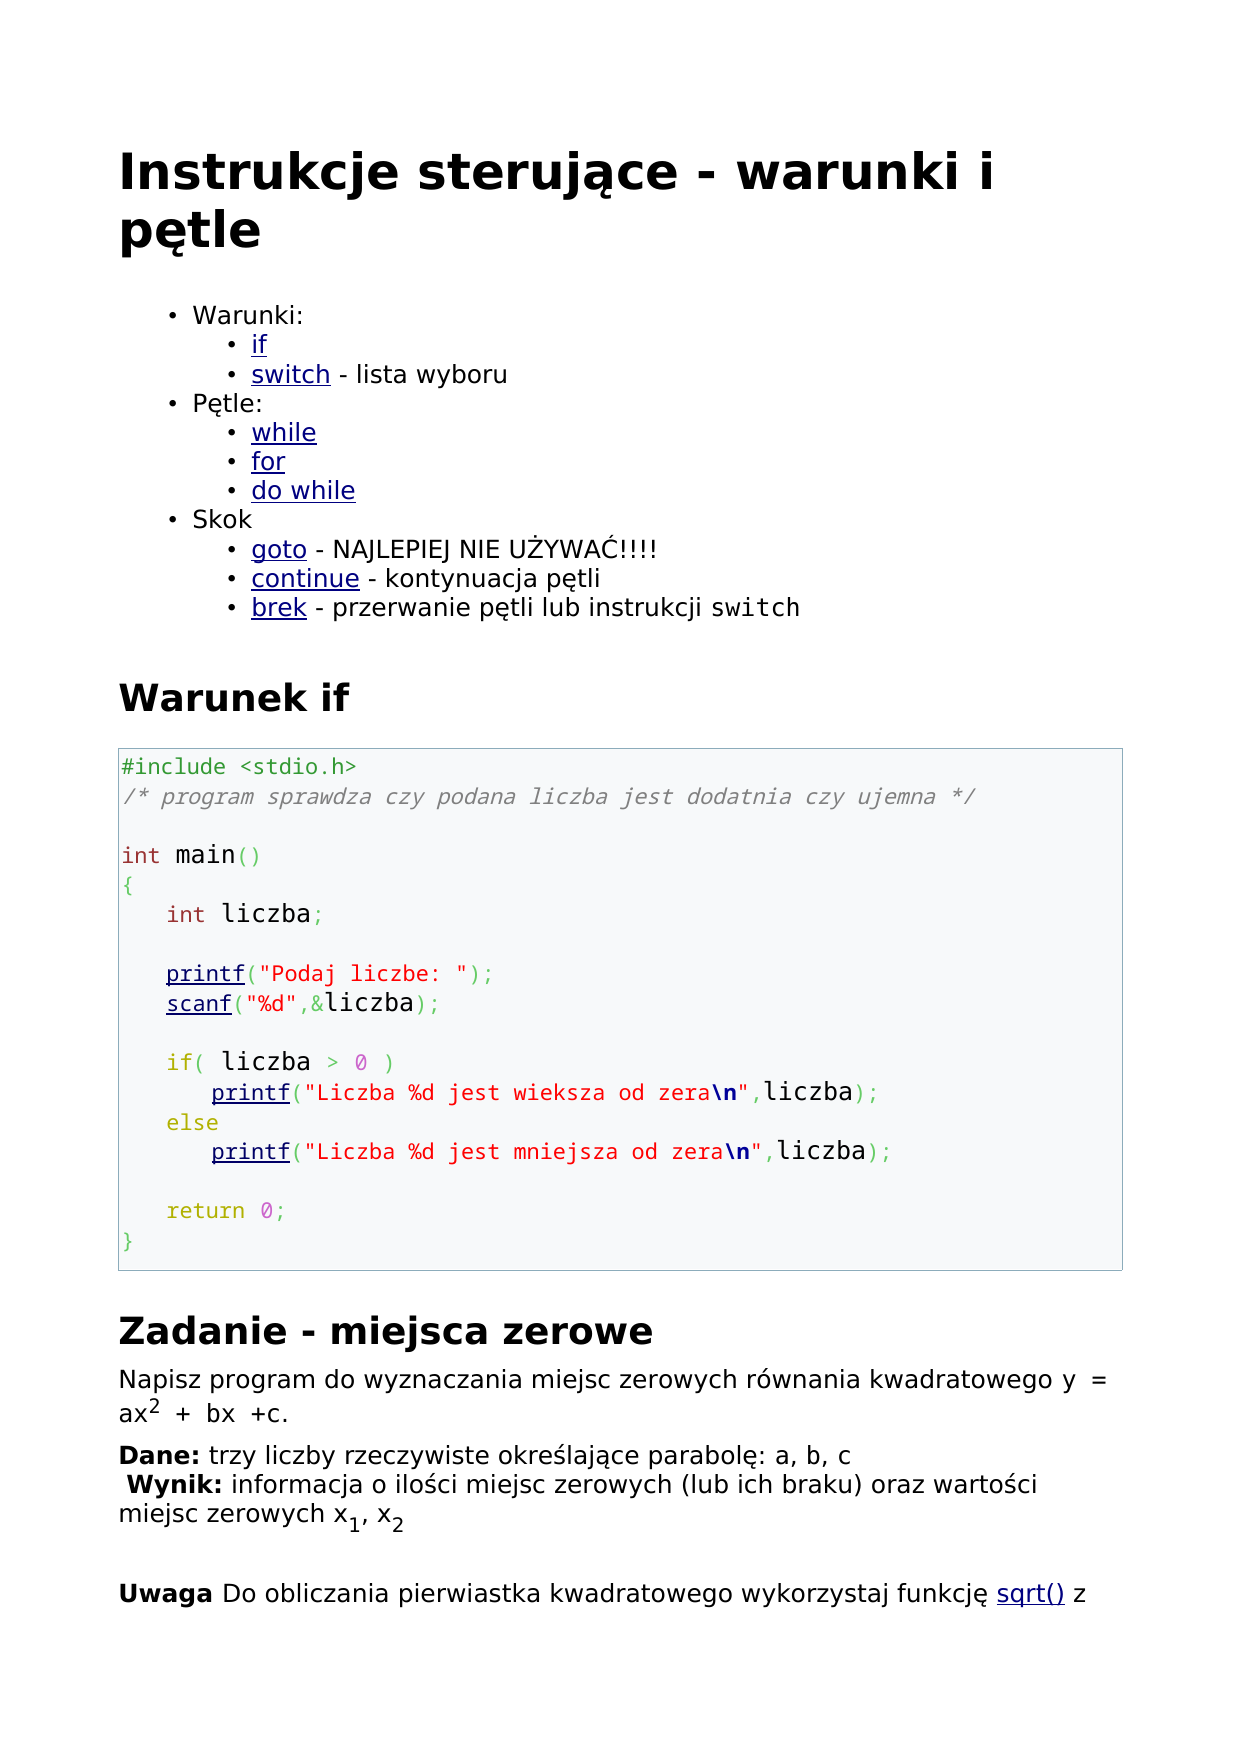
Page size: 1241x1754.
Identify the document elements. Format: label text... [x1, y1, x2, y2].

text Uwaga Do obliczania pierwiastka kwadratowego wykorzystaj funkcję sqrt() z [118, 1579, 1122, 1608]
list switch - lista wyboru [236, 360, 1122, 389]
text Napisz program do wyznaczania miejsc zerowych równania kwadratowego y = ax2 + bx +c. [118, 1366, 1122, 1429]
text Dane: trzy liczby rzeczywiste określające parabolę: a, b, c Wynik: informacja o ilości miejsc zerowych (lub ich braku) oraz wartości miejsc zerowych x1, x2 [118, 1441, 1122, 1566]
list brek - przerwanie pętli lub instrukcji switch [236, 593, 1122, 622]
subtitle Instrukcje sterujące - warunki i pętle [118, 143, 1122, 259]
subtitle Zadanie - miejsca zerowe [118, 1309, 1122, 1353]
list goto - NAJLEPIEJ NIE UŻYWAĆ!!!! [236, 535, 1122, 564]
list Warunki: [177, 302, 1122, 331]
list for [236, 447, 1122, 477]
list continue - kontynuacja pętli [236, 564, 1122, 593]
list if [236, 331, 1122, 360]
list while [236, 418, 1122, 447]
list Pętle: [177, 389, 1122, 418]
list do while [236, 477, 1122, 506]
subtitle Warunek if [118, 677, 1122, 721]
table_header #include <stdio.h> /* program sprawdza czy podana liczba jest dodatnia czy ujemna */ int main() { int liczba; printf("Podaj liczbe: "); scanf("%d",&liczba); if( liczba > 0 ) printf("Liczba %d jest wieksza od zera\n",liczba); else printf("Liczba %d jest mniejsza od zera\n",liczba); return 0; } [119, 749, 1122, 1269]
list Skok [177, 506, 1122, 535]
